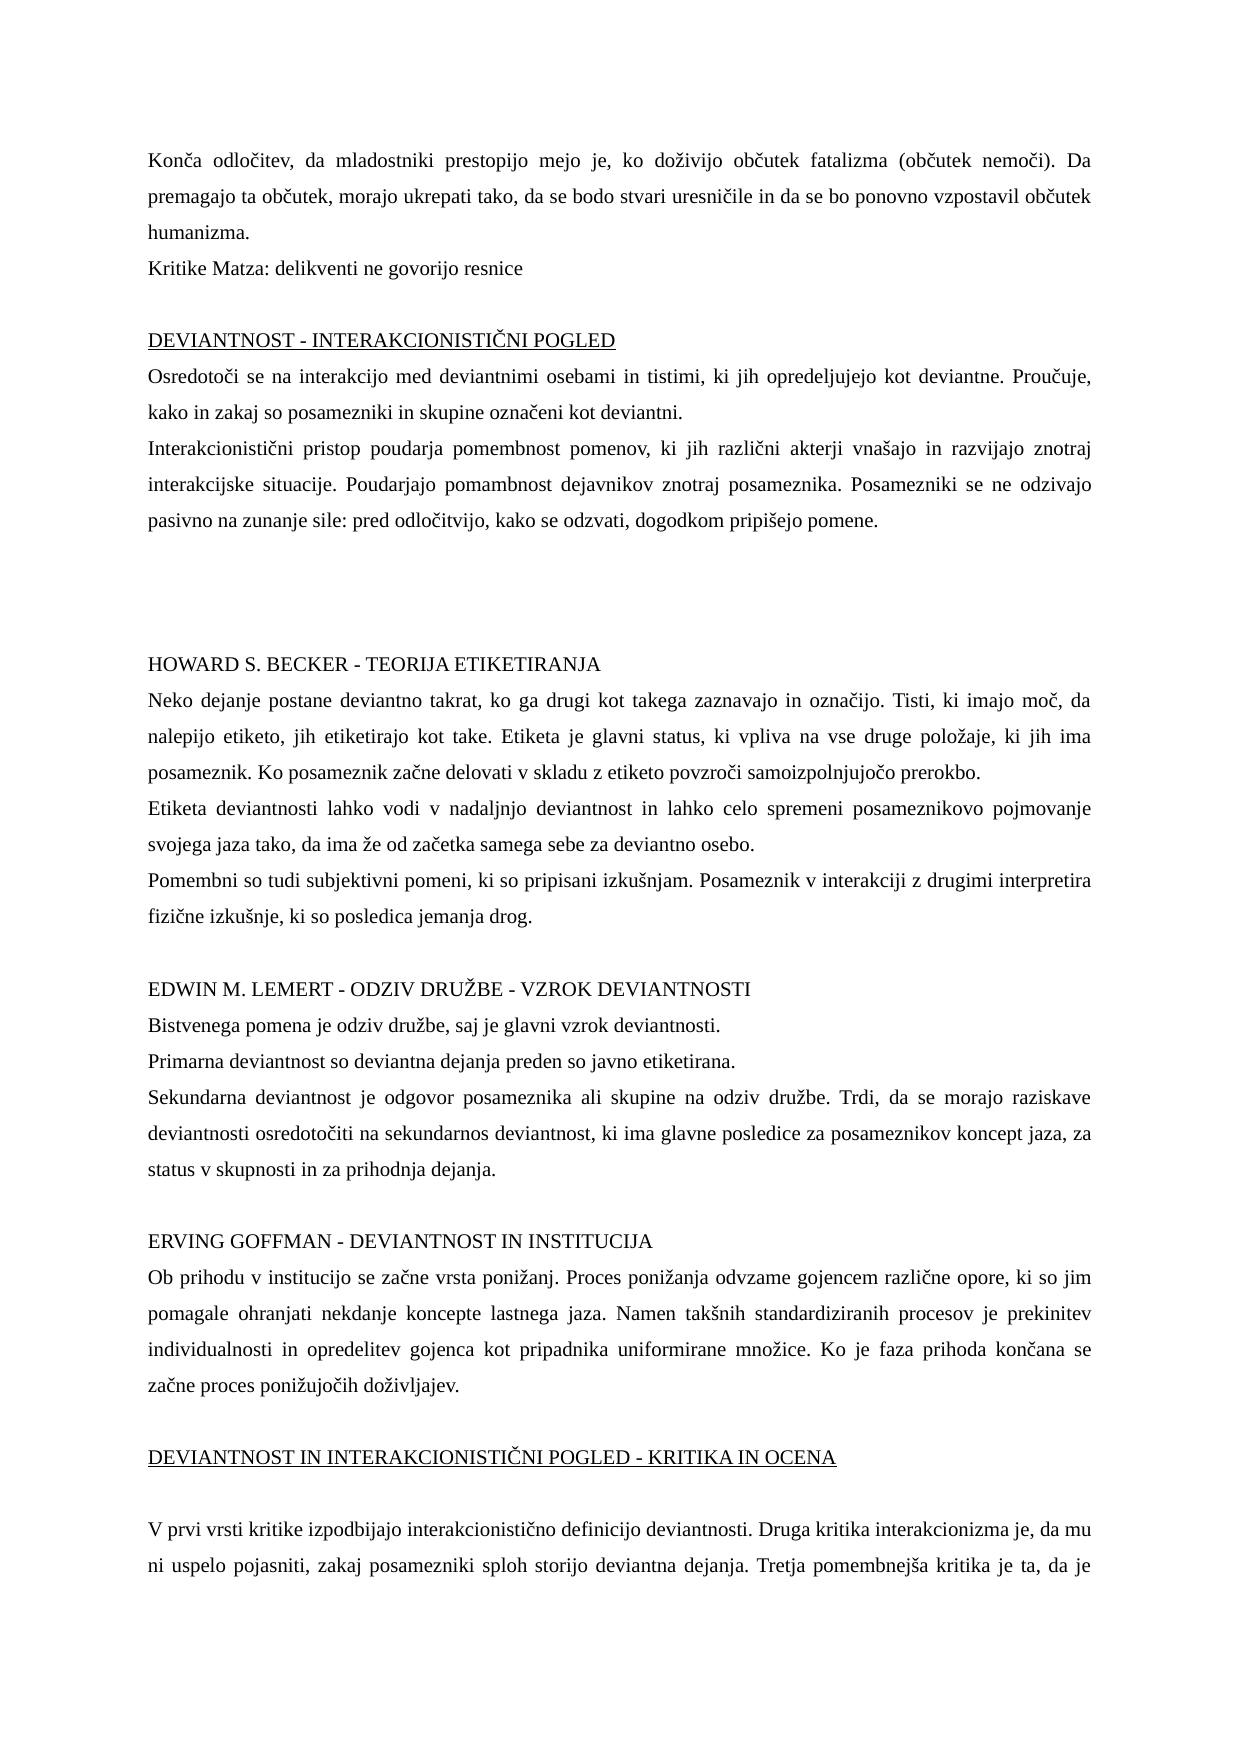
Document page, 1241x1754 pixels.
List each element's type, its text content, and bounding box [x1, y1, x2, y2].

text EDWIN M. LEMERT - ODZIV DRUŽBE - VZROK DEVIANTNOSTI [148, 977, 1093, 1001]
text Ob prihodu v institucijo se začne vrsta ponižanj. Proces ponižanja odvzame gojencem različne opore, ki so jim pomagale ohranjati nekdanje koncepte lastnega jaza. Namen takšnih standardiziranih procesov je prekinitev individualnosti in opredelitev gojenca kot pripadnika uniformirane množice. Ko je faza prihoda končana se začne proces ponižujočih doživljajev. [148, 1265, 1093, 1397]
text Interakcionistični pristop poudarja pomembnost pomenov, ki jih različni akterji vnašajo in razvijajo znotraj interakcijske situacije. Poudarjajo pomambnost dejavnikov znotraj posameznika. Posamezniki se ne odzivajo pasivno na zunanje sile: pred odločitvijo, kako se odzvati, dogodkom pripišejo pomene. [148, 436, 1093, 532]
text Konča odločitev, da mladostniki prestopijo mejo je, ko doživijo občutek fatalizma (občutek nemoči). Da premagajo ta občutek, morajo ukrepati tako, da se bodo stvari uresničile in da se bo ponovno vzpostavil občutek humanizma. [148, 148, 1093, 244]
text ERVING GOFFMAN - DEVIANTNOST IN INSTITUCIJA [148, 1229, 1093, 1253]
text Pomembni so tudi subjektivni pomeni, ki so pripisani izkušnjam. Posameznik v interakciji z drugimi interpretira fizične izkušnje, ki so posledica jemanja drog. [148, 868, 1093, 928]
text Osredotoči se na interakcijo med deviantnimi osebami in tistimi, ki jih opredeljujejo kot deviantne. Proučuje, kako in zakaj so posamezniki in skupine označeni kot deviantni. [148, 364, 1093, 424]
text DEVIANTNOST - INTERAKCIONISTIČNI POGLED [148, 328, 1093, 352]
text V prvi vrsti kritike izpodbijajo interakcionistično definicijo deviantnosti. Druga kritika interakcionizma je, da mu ni uspelo pojasniti, zakaj posamezniki sploh storijo deviantna dejanja. Tretja pomembnejša kritika je ta, da je [148, 1517, 1093, 1577]
text HOWARD S. BECKER - TEORIJA ETIKETIRANJA [148, 652, 1093, 676]
text DEVIANTNOST IN INTERAKCIONISTIČNI POGLED - KRITIKA IN OCENA [148, 1445, 1093, 1469]
text Kritike Matza: delikventi ne govorijo resnice [148, 256, 1093, 280]
text Neko dejanje postane deviantno takrat, ko ga drugi kot takega zaznavajo in označijo. Tisti, ki imajo moč, da nalepijo etiketo, jih etiketirajo kot take. Etiketa je glavni status, ki vpliva na vse druge položaje, ki jih ima posameznik. Ko posameznik začne delovati v skladu z etiketo povzroči samoizpolnjujočo prerokbo. [148, 688, 1093, 784]
text Sekundarna deviantnost je odgovor posameznika ali skupine na odziv družbe. Trdi, da se morajo raziskave deviantnosti osredotočiti na sekundarnos deviantnost, ki ima glavne posledice za posameznikov koncept jaza, za status v skupnosti in za prihodnja dejanja. [148, 1085, 1093, 1181]
text Etiketa deviantnosti lahko vodi v nadaljnjo deviantnost in lahko celo spremeni posameznikovo pojmovanje svojega jaza tako, da ima že od začetka samega sebe za deviantno osebo. [148, 796, 1093, 856]
text Primarna deviantnost so deviantna dejanja preden so javno etiketirana. [148, 1049, 1093, 1073]
text Bistvenega pomena je odziv družbe, saj je glavni vzrok deviantnosti. [148, 1013, 1093, 1037]
